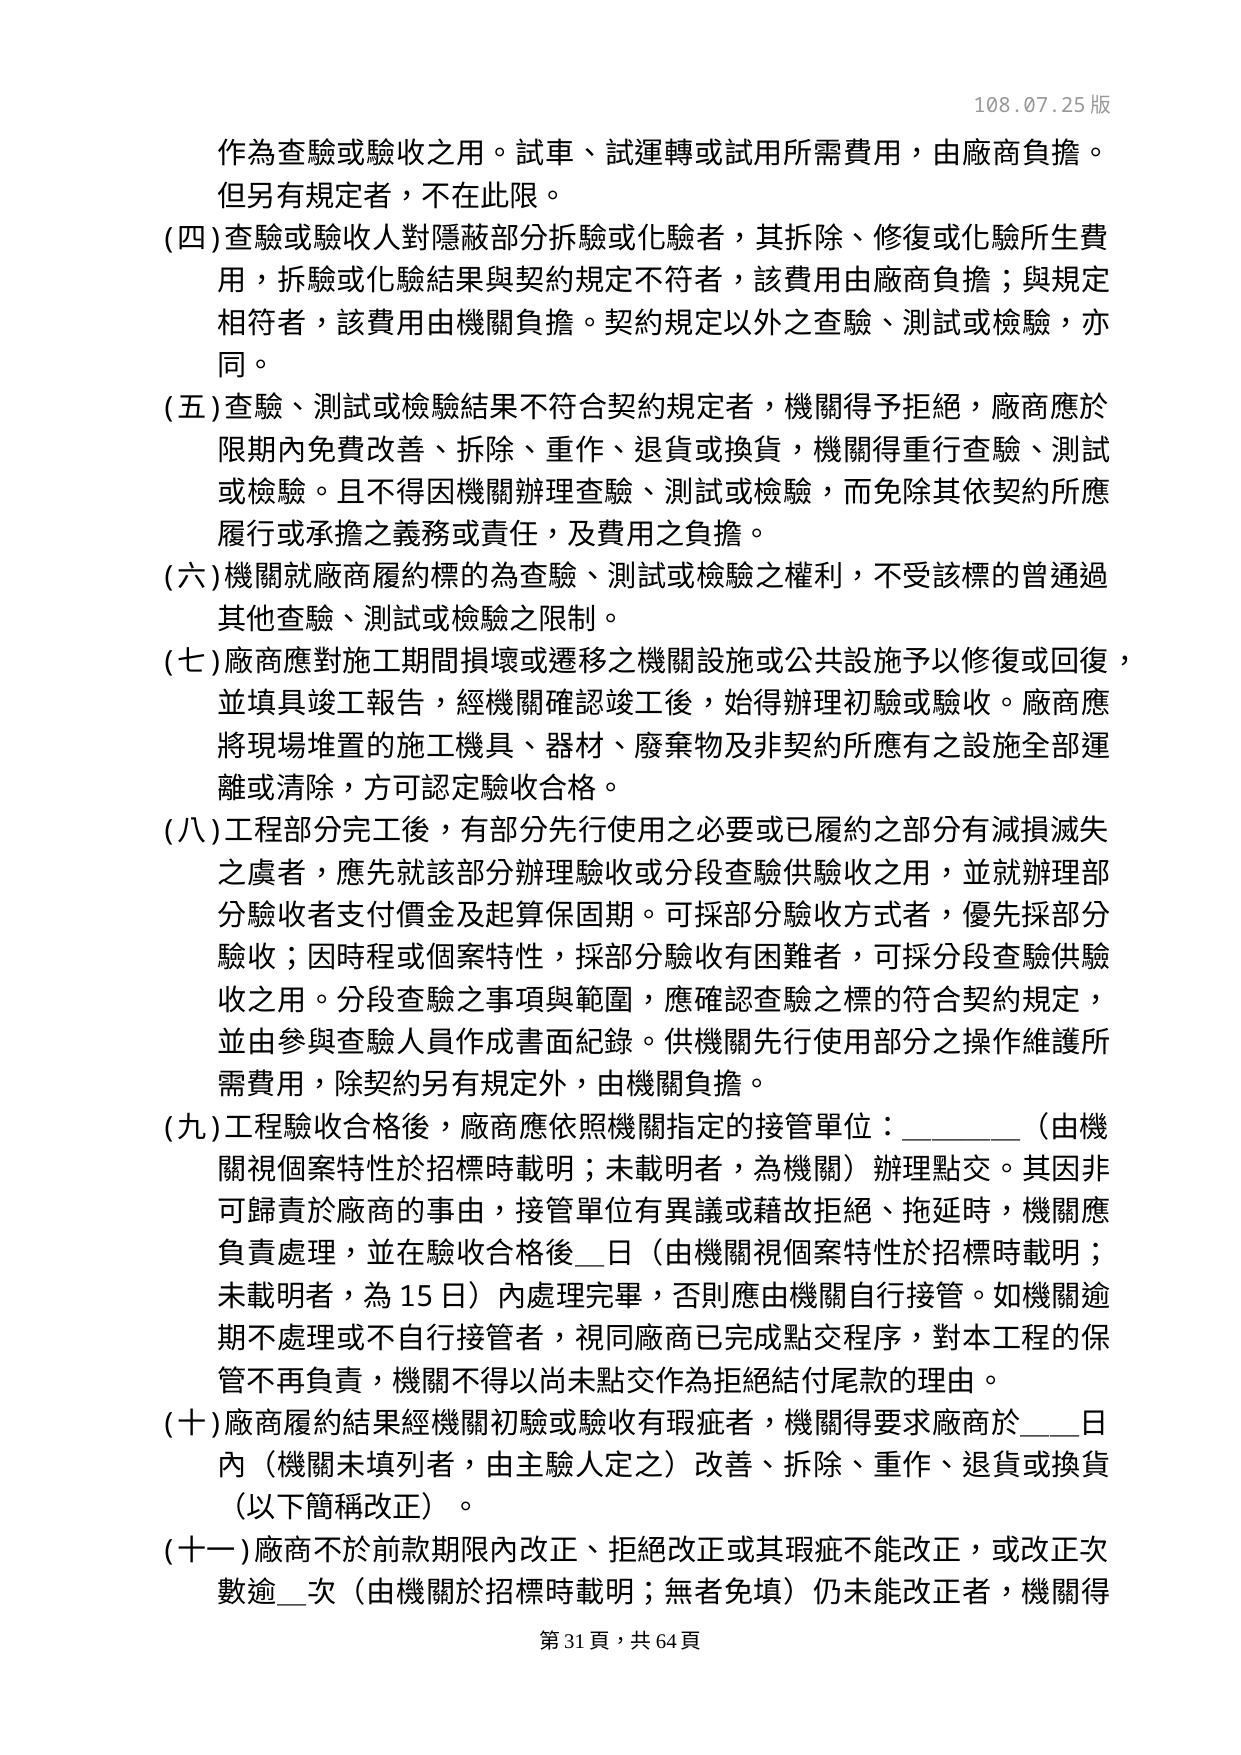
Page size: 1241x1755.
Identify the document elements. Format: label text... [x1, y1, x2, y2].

text (四)查驗或驗收人對隱蔽部分拆驗或化驗者，其拆除、修復或化驗所生費用，拆驗或化驗結果與契約規定不符者，該費用由廠商負擔；與規定相符者，該費用由機關負擔。契約規定以外之查驗、測試或檢驗，亦同。 [159, 214, 1110, 384]
text (十)廠商履約結果經機關初驗或驗收有瑕疵者，機關得要求廠商於＿＿日內（機關未填列者，由主驗人定之）改善、拆除、重作、退貨或換貨（以下簡稱改正）。 [159, 1399, 1110, 1526]
text (六)機關就廠商履約標的為查驗、測試或檢驗之權利，不受該標的曾通過其他查驗、測試或檢驗之限制。 [159, 553, 1110, 638]
text 作為查驗或驗收之用。試車、試運轉或試用所需費用，由廠商負擔。但另有規定者，不在此限。 [217, 130, 1110, 214]
text (九)工程驗收合格後，廠商應依照機關指定的接管單位：＿＿＿＿（由機關視個案特性於招標時載明；未載明者，為機關）辦理點交。其因非可歸責於廠商的事由，接管單位有異議或藉故拒絕、拖延時，機關應負責處理，並在驗收合格後＿日（由機關視個案特性於招標時載明；未載明者，為15日）內處理完畢，否則應由機關自行接管。如機關逾期不處理或不自行接管者，視同廠商已完成點交程序，對本工程的保管不再負責，機關不得以尚未點交作為拒絕結付尾款的理由。 [159, 1103, 1110, 1399]
text (十一)廠商不於前款期限內改正、拒絕改正或其瑕疵不能改正，或改正次數逾＿次（由機關於招標時載明；無者免填）仍未能改正者，機關得 [159, 1526, 1110, 1611]
text (七)廠商應對施工期間損壞或遷移之機關設施或公共設施予以修復或回復，並填具竣工報告，經機關確認竣工後，始得辦理初驗或驗收。廠商應將現場堆置的施工機具、器材、廢棄物及非契約所應有之設施全部運離或清除，方可認定驗收合格。 [159, 638, 1110, 807]
text (五)查驗、測試或檢驗結果不符合契約規定者，機關得予拒絕，廠商應於限期內免費改善、拆除、重作、退貨或換貨，機關得重行查驗、測試或檢驗。且不得因機關辦理查驗、測試或檢驗，而免除其依契約所應履行或承擔之義務或責任，及費用之負擔。 [159, 384, 1110, 553]
text (八)工程部分完工後，有部分先行使用之必要或已履約之部分有減損滅失之虞者，應先就該部分辦理驗收或分段查驗供驗收之用，並就辦理部分驗收者支付價金及起算保固期。可採部分驗收方式者，優先採部分驗收；因時程或個案特性，採部分驗收有困難者，可採分段查驗供驗收之用。分段查驗之事項與範圍，應確認查驗之標的符合契約規定，並由參與查驗人員作成書面紀錄。供機關先行使用部分之操作維護所需費用，除契約另有規定外，由機關負擔。 [159, 807, 1110, 1103]
